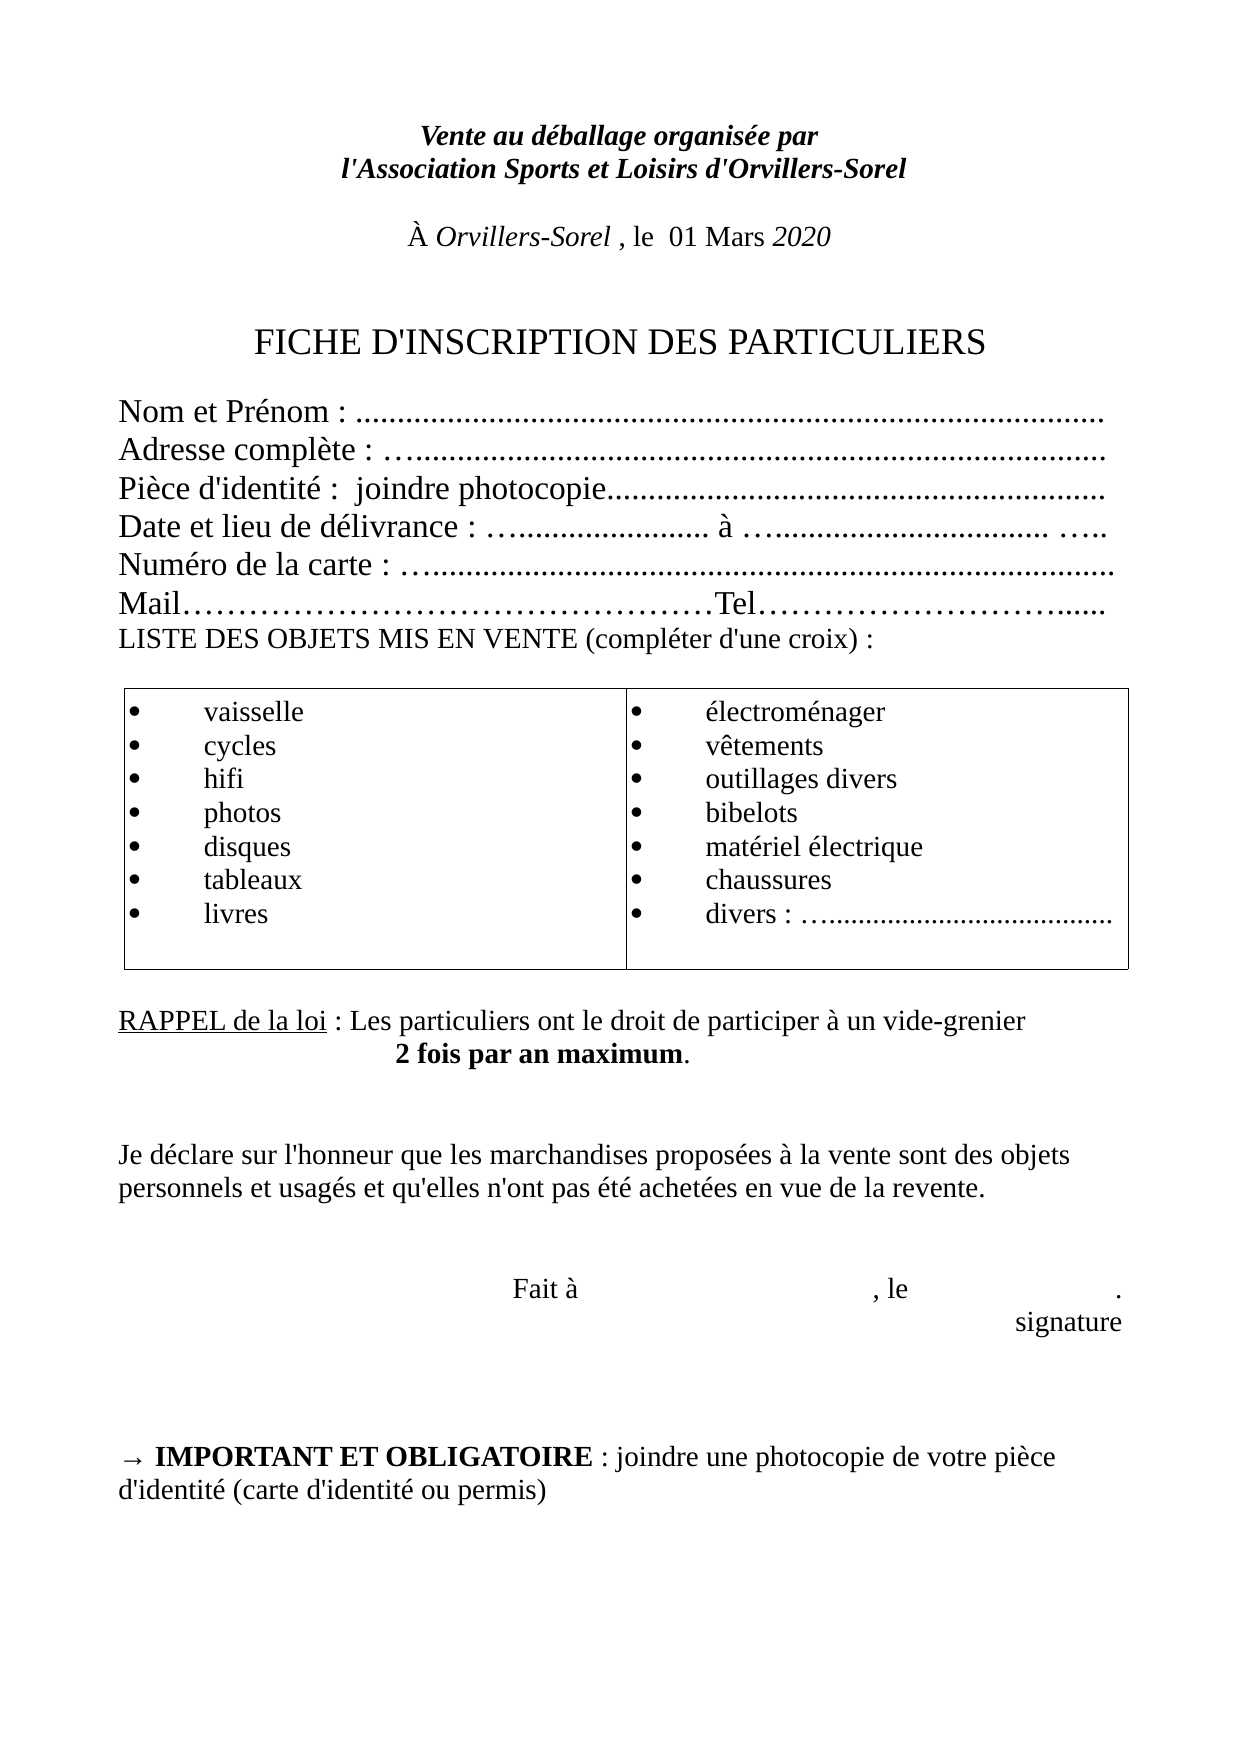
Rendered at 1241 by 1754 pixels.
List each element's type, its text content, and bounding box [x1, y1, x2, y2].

text Adresse complète : …................................................................................... [118, 429, 1122, 468]
text Mail…………………………………………Tel………………………...... [118, 583, 1122, 621]
text LISTE DES OBJETS MIS EN VENTE (compléter d'une croix) : [118, 621, 1122, 655]
text l'Association Sports et Loisirs d'Orvillers-Sorel [118, 152, 1122, 185]
text Fait à , le . [118, 1271, 1122, 1304]
text signature [118, 1304, 1122, 1338]
text Numéro de la carte : ….................................................................................. [118, 544, 1122, 583]
text Nom et Prénom : .......................................................................................... [118, 391, 1122, 429]
text FICHE D'INSCRIPTION DES PARTICULIERS [118, 319, 1122, 362]
text Date et lieu de délivrance : …....................... à …................................. ….. [118, 506, 1122, 544]
table_header électroménager vêtements outillages divers bibelots matériel électrique chaussures divers : …....................................... [627, 689, 1128, 969]
table_header vaisselle cycles hifi photos disques tableaux livres [125, 689, 626, 969]
text Je déclare sur l'honneur que les marchandises proposées à la vente sont des objets personnels et usagés et qu'elles n'ont pas été achetées en vue de la revente. [118, 1137, 1122, 1204]
text Vente au déballage organisée par [118, 118, 1122, 152]
text À Orvillers-Sorel , le 01 Mars 2020 [118, 219, 1122, 252]
text Pièce d'identité : joindre photocopie............................................................ [118, 468, 1122, 506]
text 2 fois par an maximum. [118, 1036, 1122, 1070]
text → IMPORTANT ET OBLIGATOIRE : joindre une photocopie de votre pièce d'identité (carte d'identité ou permis) [118, 1439, 1122, 1506]
text RAPPEL de la loi : Les particuliers ont le droit de participer à un vide-grenier [118, 1003, 1122, 1036]
